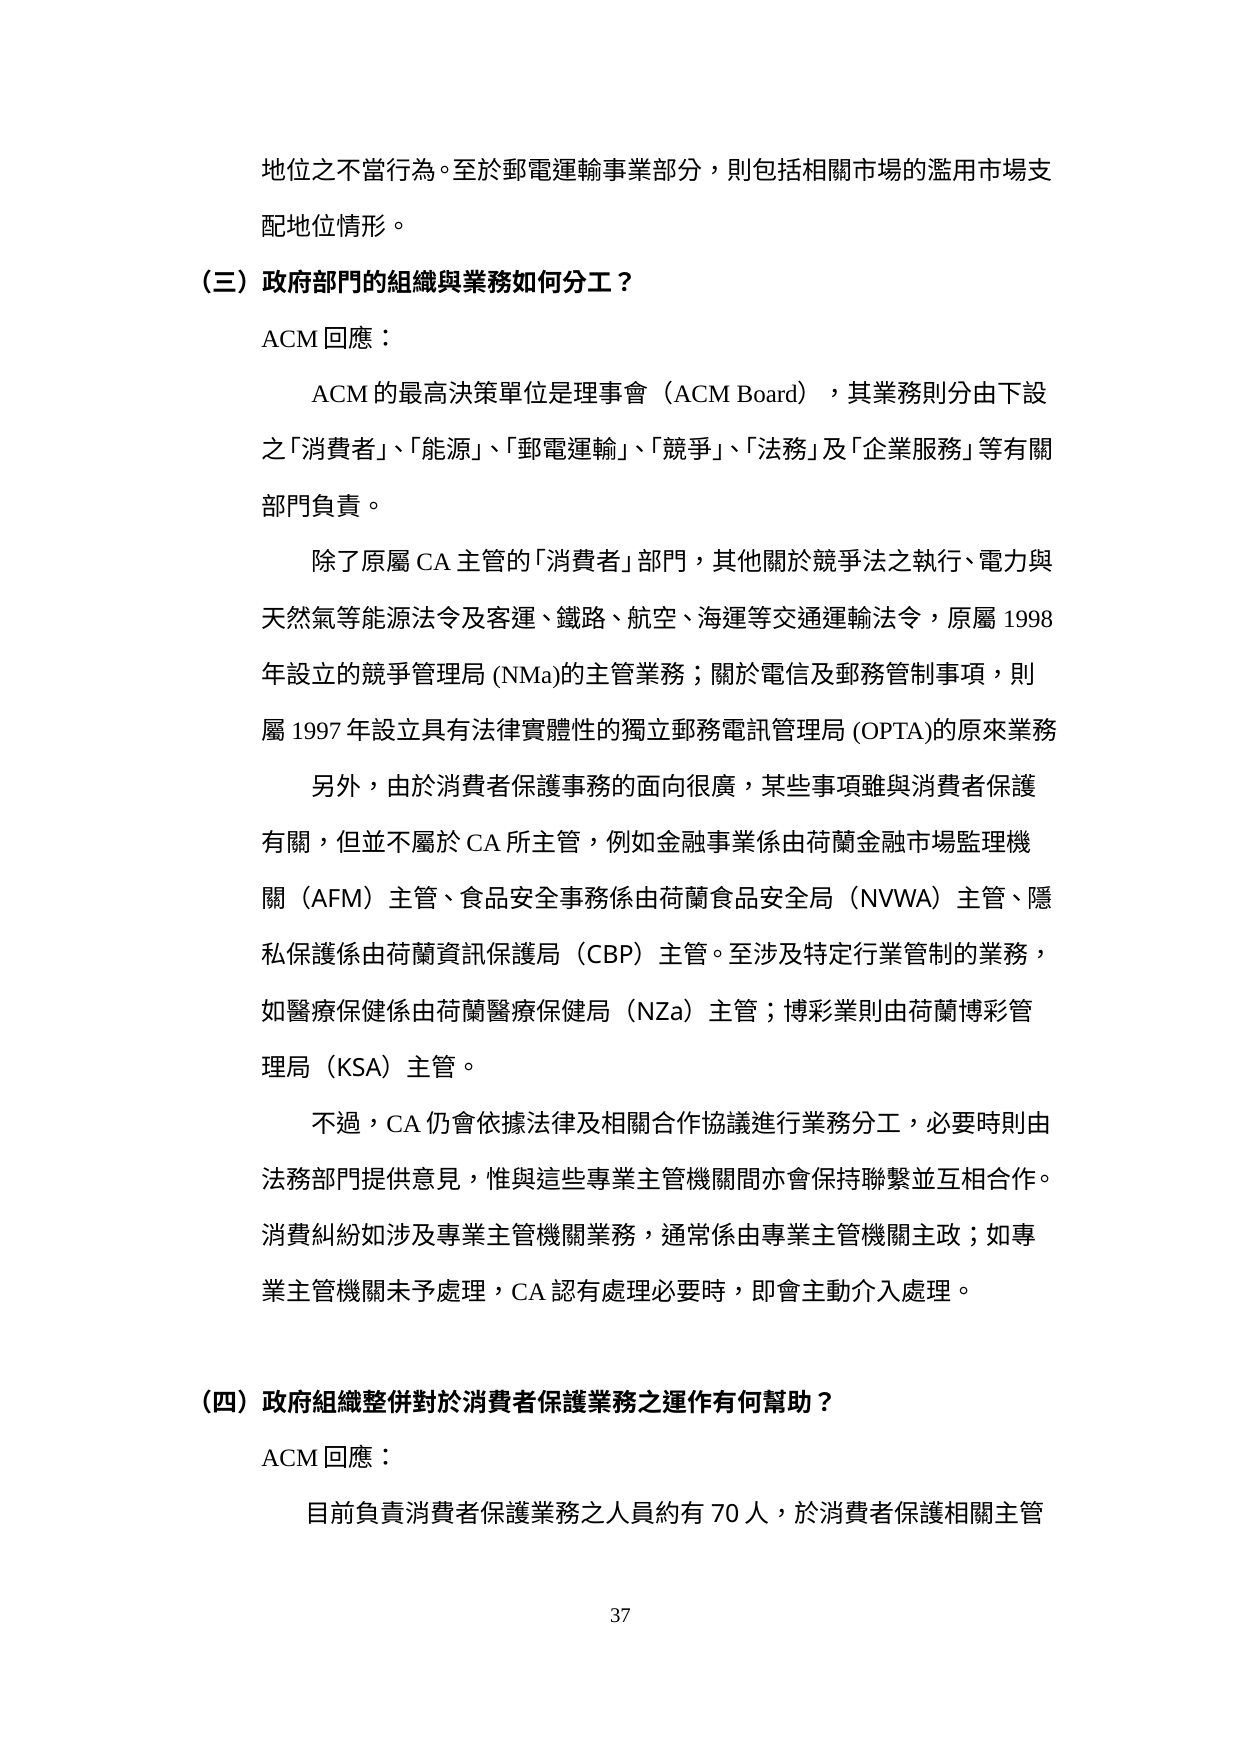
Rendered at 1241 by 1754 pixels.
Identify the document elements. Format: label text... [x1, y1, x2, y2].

text ACM的最高決策單位是理事會（ACM Board），其業務則分由下設之「消費者」、「能源」、「郵電運輸」、「競爭」、「法務」及「企業服務」等有關部門負責。 [261, 373, 1053, 523]
text 不過，CA仍會依據法律及相關合作協議進行業務分工，必要時則由法務部門提供意見，惟與這些專業主管機關間亦會保持聯繫並互相合作。消費糾紛如涉及專業主管機關業務，通常係由專業主管機關主政；如專業主管機關未予處理，CA認有處理必要時，即會主動介入處理。 [261, 1102, 1053, 1309]
text ACM回應： [187, 1437, 1053, 1474]
text 地位之不當行為。至於郵電運輸事業部分，則包括相關市場的濫用市場支配地位情形。 [261, 150, 1053, 244]
text ACM回應： [187, 317, 1053, 355]
text 除了原屬CA主管的「消費者」部門，其他關於競爭法之執行、電力與天然氣等能源法令及客運、鐵路、航空、海運等交通運輸法令，原屬1998年設立的競爭管理局 (NMa)的主管業務；關於電信及郵務管制事項，則屬1997年設立具有法律實體性的獨立郵務電訊管理局 (OPTA)的原來業務。 [261, 541, 1053, 747]
text （四）政府組織整併對於消費者保護業務之運作有何幫助？ [187, 1381, 1053, 1419]
text 另外，由於消費者保護事務的面向很廣，某些事項雖與消費者保護有關，但並不屬於CA所主管，例如金融事業係由荷蘭金融市場監理機關（AFM）主管、食品安全事務係由荷蘭食品安全局（NVWA）主管、隱私保護係由荷蘭資訊保護局（CBP）主管。至涉及特定行業管制的業務，如醫療保健係由荷蘭醫療保健局（NZa）主管；博彩業則由荷蘭博彩管理局（KSA）主管。 [261, 766, 1053, 1084]
text 目前負責消費者保護業務之人員約有70人，於消費者保護相關主管 [261, 1493, 1053, 1530]
text （三）政府部門的組織與業務如何分工？ [187, 262, 1053, 299]
